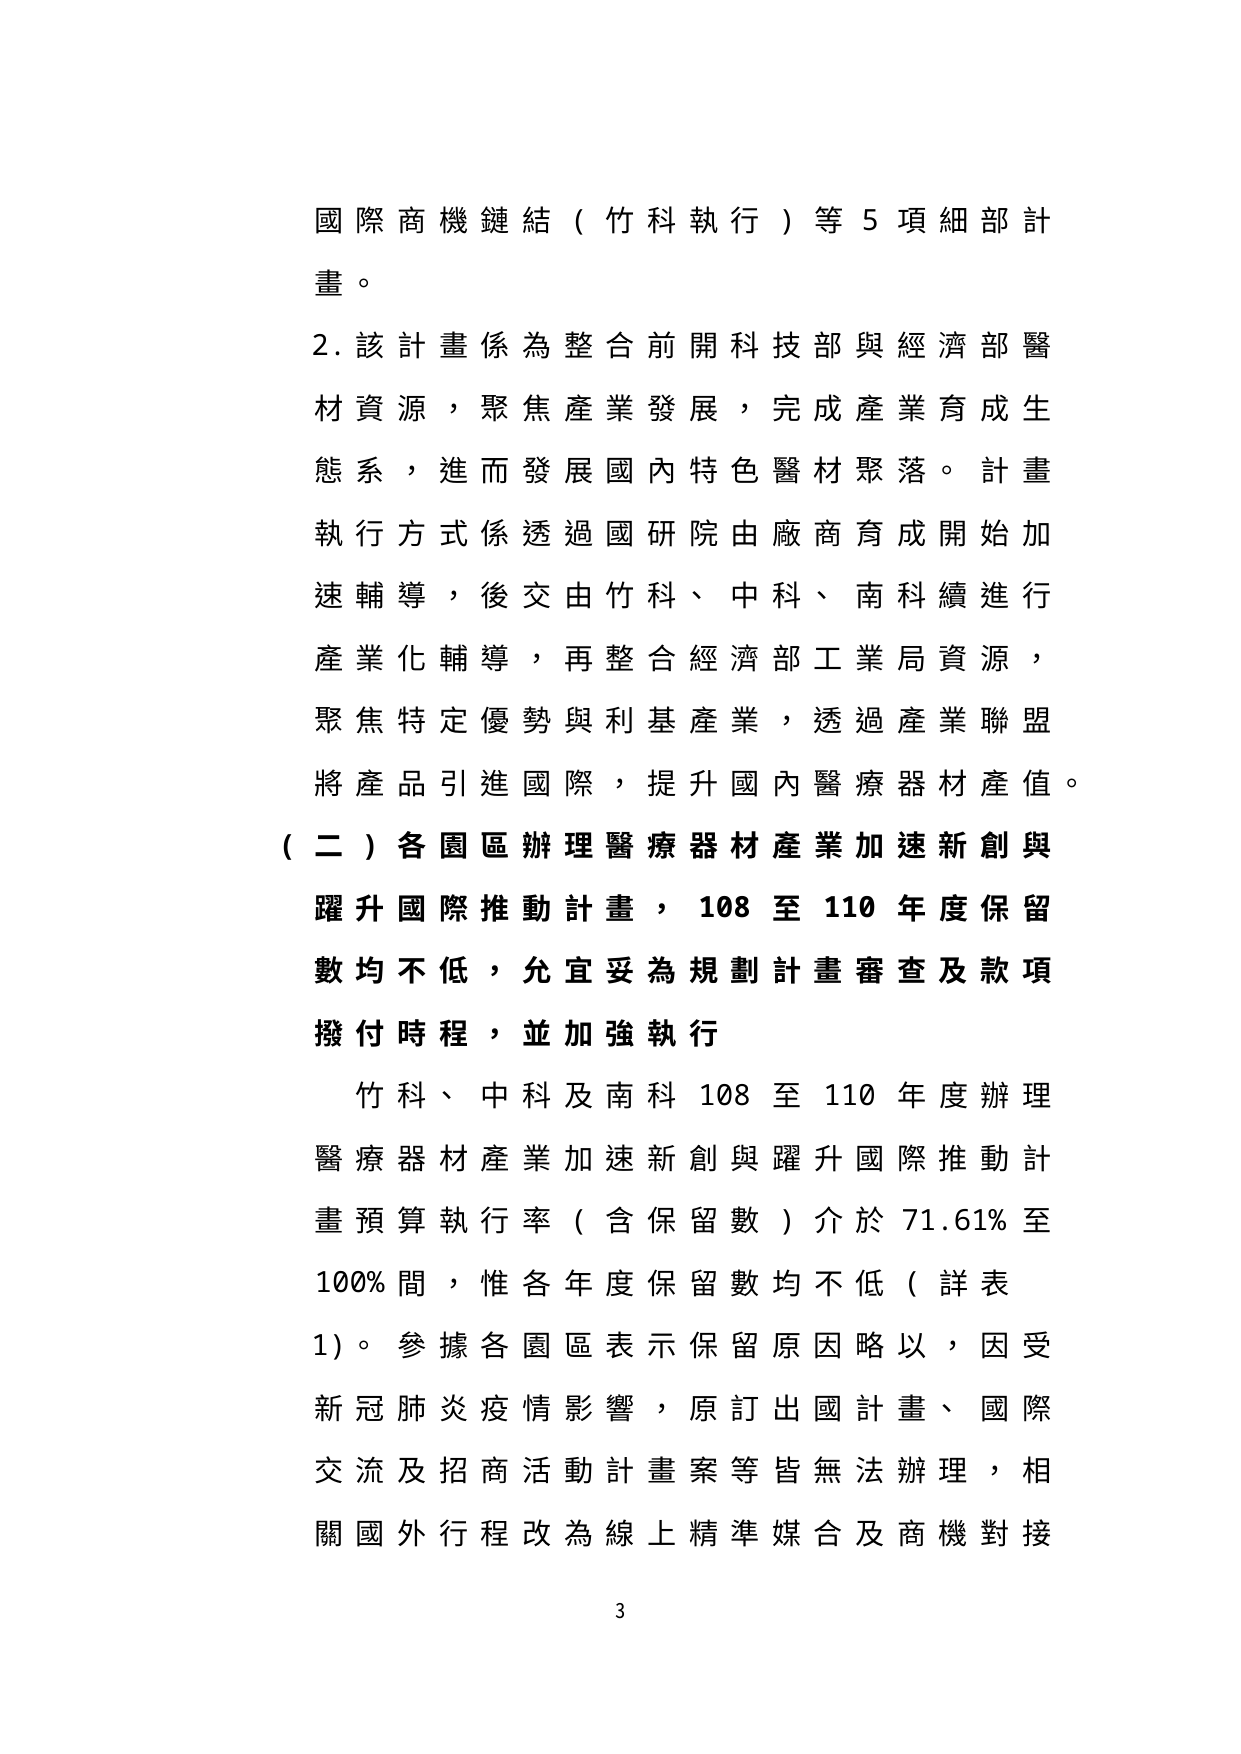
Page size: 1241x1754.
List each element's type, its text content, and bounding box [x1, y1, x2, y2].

text 國際商機鏈結(竹科執行)等5項細部計畫。 [271, 177, 1058, 302]
text (二)各園區辦理醫療器材產業加速新創與躍升國際推動計畫，108至110年度保留數均不低，允宜妥為規劃計畫審查及款項撥付時程，並加強執行 [242, 802, 1058, 1052]
text 竹科、中科及南科108至110年度辦理醫療器材產業加速新創與躍升國際推動計畫預算執行率(含保留數)介於71.61%至100%間，惟各年度保留數均不低(詳表1)。參據各園區表示保留原因略以，因受新冠肺炎疫情影響，原訂出國計畫、國際交流及招商活動計畫案等皆無法辦理，相關國外行程改為線上精準媒合及商機對接 [271, 1052, 1058, 1552]
text 2.該計畫係為整合前開科技部與經濟部醫材資源，聚焦產業發展，完成產業育成生態系，進而發展國內特色醫材聚落。計畫執行方式係透過國研院由廠商育成開始加速輔導，後交由竹科、中科、南科續進行產業化輔導，再整合經濟部工業局資源，聚焦特定優勢與利基產業，透過產業聯盟將產品引進國際，提升國內醫療器材產值。 [271, 302, 1058, 802]
